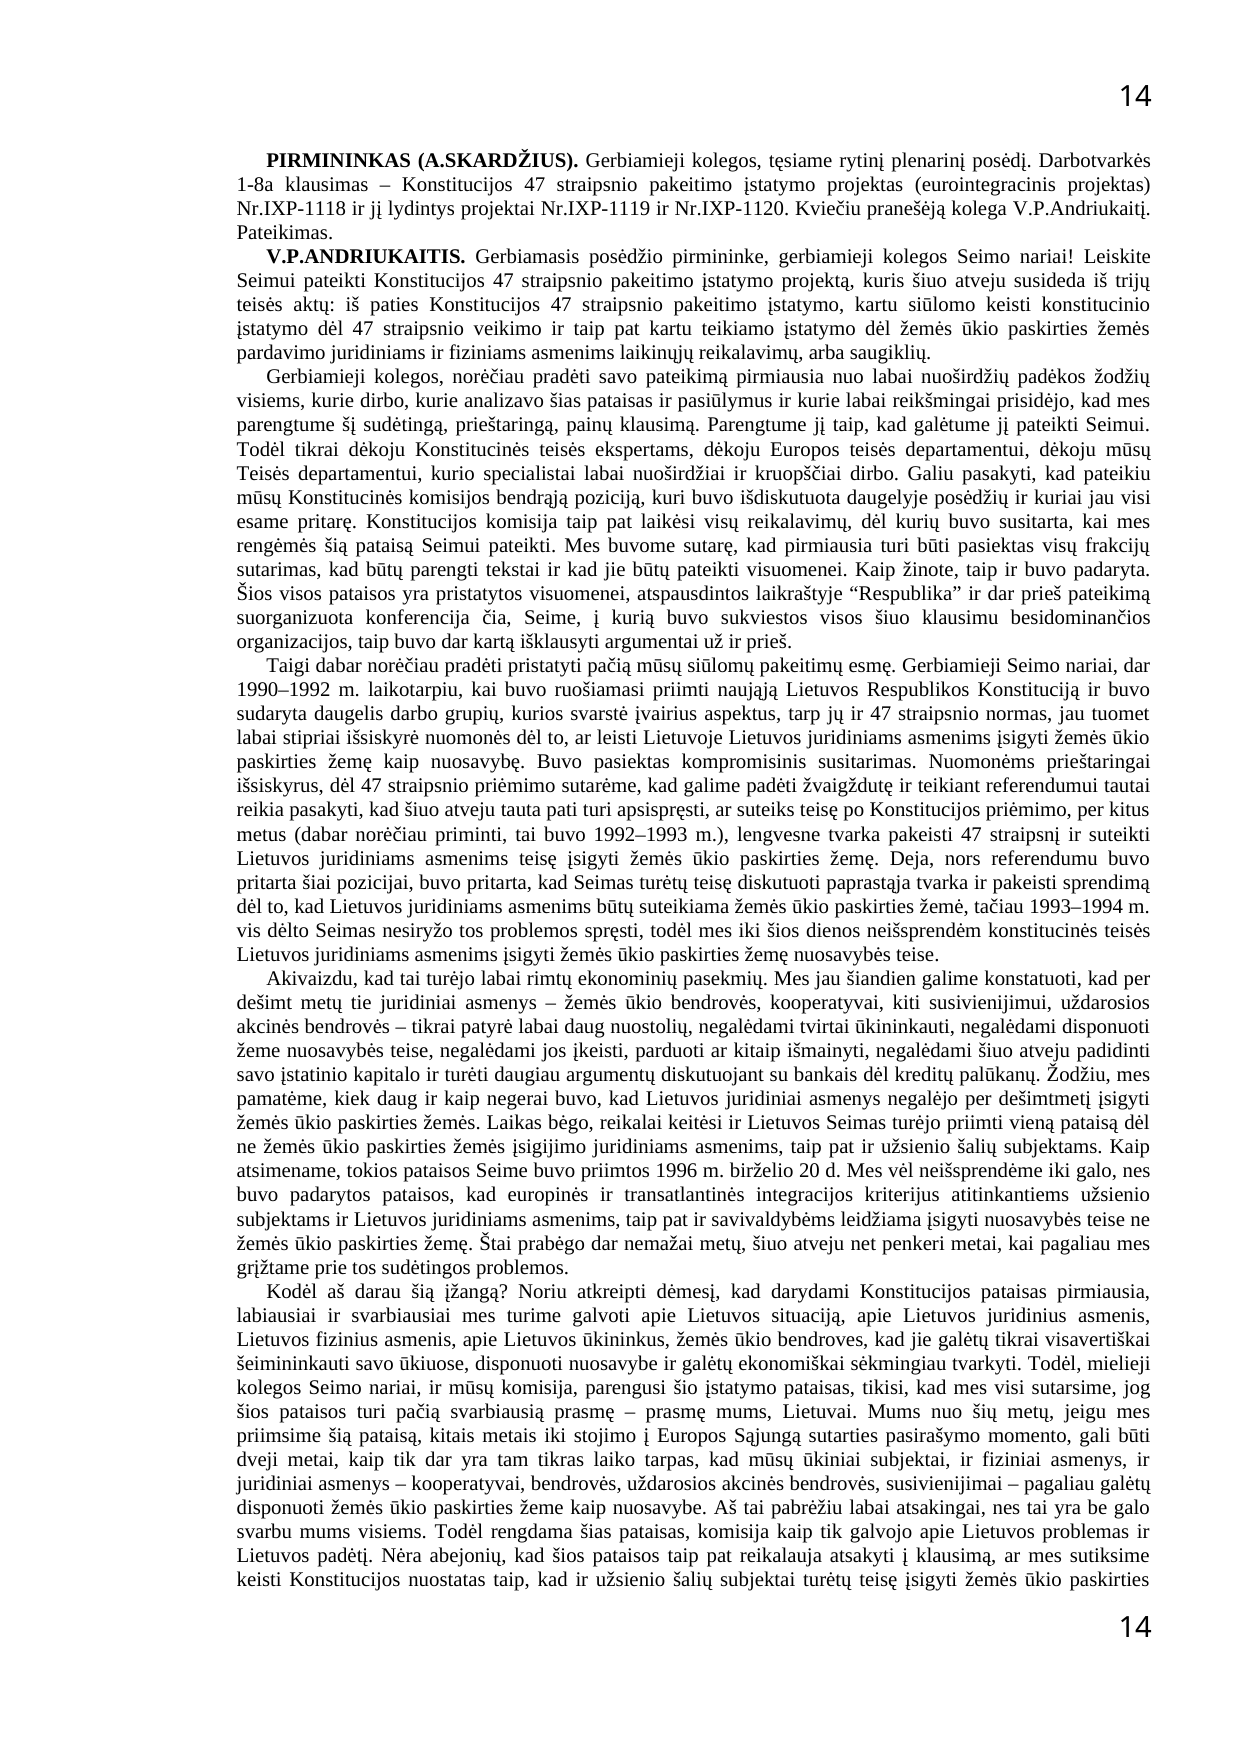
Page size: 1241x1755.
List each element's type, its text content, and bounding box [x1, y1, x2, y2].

text Akivaizdu, kad tai turėjo labai rimtų ekonominių pasekmių. Mes jau šiandien galime konstatuoti, kad per dešimt metų tie juridiniai asmenys – žemės ūkio bendrovės, kooperatyvai, kiti susivienijimui, uždarosios akcinės bendrovės – tikrai patyrė labai daug nuostolių, negalėdami tvirtai ūkininkauti, negalėdami disponuoti žeme nuosavybės teise, negalėdami jos įkeisti, parduoti ar kitaip išmainyti, negalėdami šiuo atveju padidinti savo įstatinio kapitalo ir turėti daugiau argumentų diskutuojant su bankais dėl kreditų palūkanų. Žodžiu, mes pamatėme, kiek daug ir kaip negerai buvo, kad Lietuvos juridiniai asmenys negalėjo per dešimtmetį įsigyti žemės ūkio paskirties žemės. Laikas bėgo, reikalai keitėsi ir Lietuvos Seimas turėjo priimti vieną pataisą dėl ne žemės ūkio paskirties žemės įsigijimo juridiniams asmenims, taip pat ir užsienio šalių subjektams. Kaip atsimename, tokios pataisos Seime buvo priimtos 1996 m. birželio 20 d. Mes vėl neišsprendėme iki galo, nes buvo padarytos pataisos, kad europinės ir transatlantinės integracijos kriterijus atitinkantiems užsienio subjektams ir Lietuvos juridiniams asmenims, taip pat ir savivaldybėms leidžiama įsigyti nuosavybės teise ne žemės ūkio paskirties žemę. Štai prabėgo dar nemažai metų, šiuo atveju net penkeri metai, kai pagaliau mes grįžtame prie tos sudėtingos problemos. [236, 966, 1152, 1279]
text Gerbiamieji kolegos, norėčiau pradėti savo pateikimą pirmiausia nuo labai nuoširdžių padėkos žodžių visiems, kurie dirbo, kurie analizavo šias pataisas ir pasiūlymus ir kurie labai reikšmingai prisidėjo, kad mes parengtume šį sudėtingą, prieštaringą, painų klausimą. Parengtume jį taip, kad galėtume jį pateikti Seimui. Todėl tikrai dėkoju Konstitucinės teisės ekspertams, dėkoju Europos teisės departamentui, dėkoju mūsų Teisės departamentui, kurio specialistai labai nuoširdžiai ir kruopščiai dirbo. Galiu pasakyti, kad pateikiu mūsų Konstitucinės komisijos bendrąją poziciją, kuri buvo išdiskutuota daugelyje posėdžių ir kuriai jau visi esame pritarę. Konstitucijos komisija taip pat laikėsi visų reikalavimų, dėl kurių buvo susitarta, kai mes rengėmės šią pataisą Seimui pateikti. Mes buvome sutarę, kad pirmiausia turi būti pasiektas visų frakcijų sutarimas, kad būtų parengti tekstai ir kad jie būtų pateikti visuomenei. Kaip žinote, taip ir buvo padaryta. Šios visos pataisos yra pristatytos visuomenei, atspausdintos laikraštyje “Respublika” ir dar prieš pateikimą suorganizuota konferencija čia, Seime, į kurią buvo sukviestos visos šiuo klausimu besidominančios organizacijos, taip buvo dar kartą išklausyti argumentai už ir prieš. [236, 364, 1152, 653]
text Taigi dabar norėčiau pradėti pristatyti pačią mūsų siūlomų pakeitimų esmę. Gerbiamieji Seimo nariai, dar 1990–1992 m. laikotarpiu, kai buvo ruošiamasi priimti naująją Lietuvos Respublikos Konstituciją ir buvo sudaryta daugelis darbo grupių, kurios svarstė įvairius aspektus, tarp jų ir 47 straipsnio normas, jau tuomet labai stipriai išsiskyrė nuomonės dėl to, ar leisti Lietuvoje Lietuvos juridiniams asmenims įsigyti žemės ūkio paskirties žemę kaip nuosavybę. Buvo pasiektas kompromisinis susitarimas. Nuomonėms prieštaringai išsiskyrus, dėl 47 straipsnio priėmimo sutarėme, kad galime padėti žvaigždutę ir teikiant referendumui tautai reikia pasakyti, kad šiuo atveju tauta pati turi apsispręsti, ar suteiks teisę po Konstitucijos priėmimo, per kitus metus (dabar norėčiau priminti, tai buvo 1992–1993 m.), lengvesne tvarka pakeisti 47 straipsnį ir suteikti Lietuvos juridiniams asmenims teisę įsigyti žemės ūkio paskirties žemę. Deja, nors referendumu buvo pritarta šiai pozicijai, buvo pritarta, kad Seimas turėtų teisę diskutuoti paprastąja tvarka ir pakeisti sprendimą dėl to, kad Lietuvos juridiniams asmenims būtų suteikiama žemės ūkio paskirties žemė, tačiau 1993–1994 m. vis dėlto Seimas nesiryžo tos problemos spręsti, todėl mes iki šios dienos neišsprendėm konstitucinės teisės Lietuvos juridiniams asmenims įsigyti žemės ūkio paskirties žemę nuosavybės teise. [236, 653, 1152, 966]
text PIRMININKAS (A.SKARDŽIUS). Gerbiamieji kolegos, tęsiame rytinį plenarinį posėdį. Darbotvarkės 1-8a klausimas – Konstitucijos 47 straipsnio pakeitimo įstatymo projektas (eurointegracinis projektas) Nr.IXP-1118 ir jį lydintys projektai Nr.IXP-1119 ir Nr.IXP-1120. Kviečiu pranešėją kolega V.P.Andriukaitį. Pateikimas. [236, 148, 1152, 244]
text V.P.ANDRIUKAITIS. Gerbiamasis posėdžio pirmininke, gerbiamieji kolegos Seimo nariai! Leiskite Seimui pateikti Konstitucijos 47 straipsnio pakeitimo įstatymo projektą, kuris šiuo atveju susideda iš trijų teisės aktų: iš paties Konstitucijos 47 straipsnio pakeitimo įstatymo, kartu siūlomo keisti konstitucinio įstatymo dėl 47 straipsnio veikimo ir taip pat kartu teikiamo įstatymo dėl žemės ūkio paskirties žemės pardavimo juridiniams ir fiziniams asmenims laikinųjų reikalavimų, arba saugiklių. [236, 244, 1152, 364]
text Kodėl aš darau šią įžangą? Noriu atkreipti dėmesį, kad darydami Konstitucijos pataisas pirmiausia, labiausiai ir svarbiausiai mes turime galvoti apie Lietuvos situaciją, apie Lietuvos juridinius asmenis, Lietuvos fizinius asmenis, apie Lietuvos ūkininkus, žemės ūkio bendroves, kad jie galėtų tikrai visavertiškai šeimininkauti savo ūkiuose, disponuoti nuosavybe ir galėtų ekonomiškai sėkmingiau tvarkyti. Todėl, mielieji kolegos Seimo nariai, ir mūsų komisija, parengusi šio įstatymo pataisas, tikisi, kad mes visi sutarsime, jog šios pataisos turi pačią svarbiausią prasmę – prasmę mums, Lietuvai. Mums nuo šių metų, jeigu mes priimsime šią pataisą, kitais metais iki stojimo į Europos Sąjungą sutarties pasirašymo momento, gali būti dveji metai, kaip tik dar yra tam tikras laiko tarpas, kad mūsų ūkiniai subjektai, ir fiziniai asmenys, ir juridiniai asmenys – kooperatyvai, bendrovės, uždarosios akcinės bendrovės, susivienijimai – pagaliau galėtų disponuoti žemės ūkio paskirties žeme kaip nuosavybe. Aš tai pabrėžiu labai atsakingai, nes tai yra be galo svarbu mums visiems. Todėl rengdama šias pataisas, komisija kaip tik galvojo apie Lietuvos problemas ir Lietuvos padėtį. Nėra abejonių, kad šios pataisos taip pat reikalauja atsakyti į klausimą, ar mes sutiksime keisti Konstitucijos nuostatas taip, kad ir užsienio šalių subjektai turėtų teisę įsigyti žemės ūkio paskirties [236, 1279, 1152, 1591]
